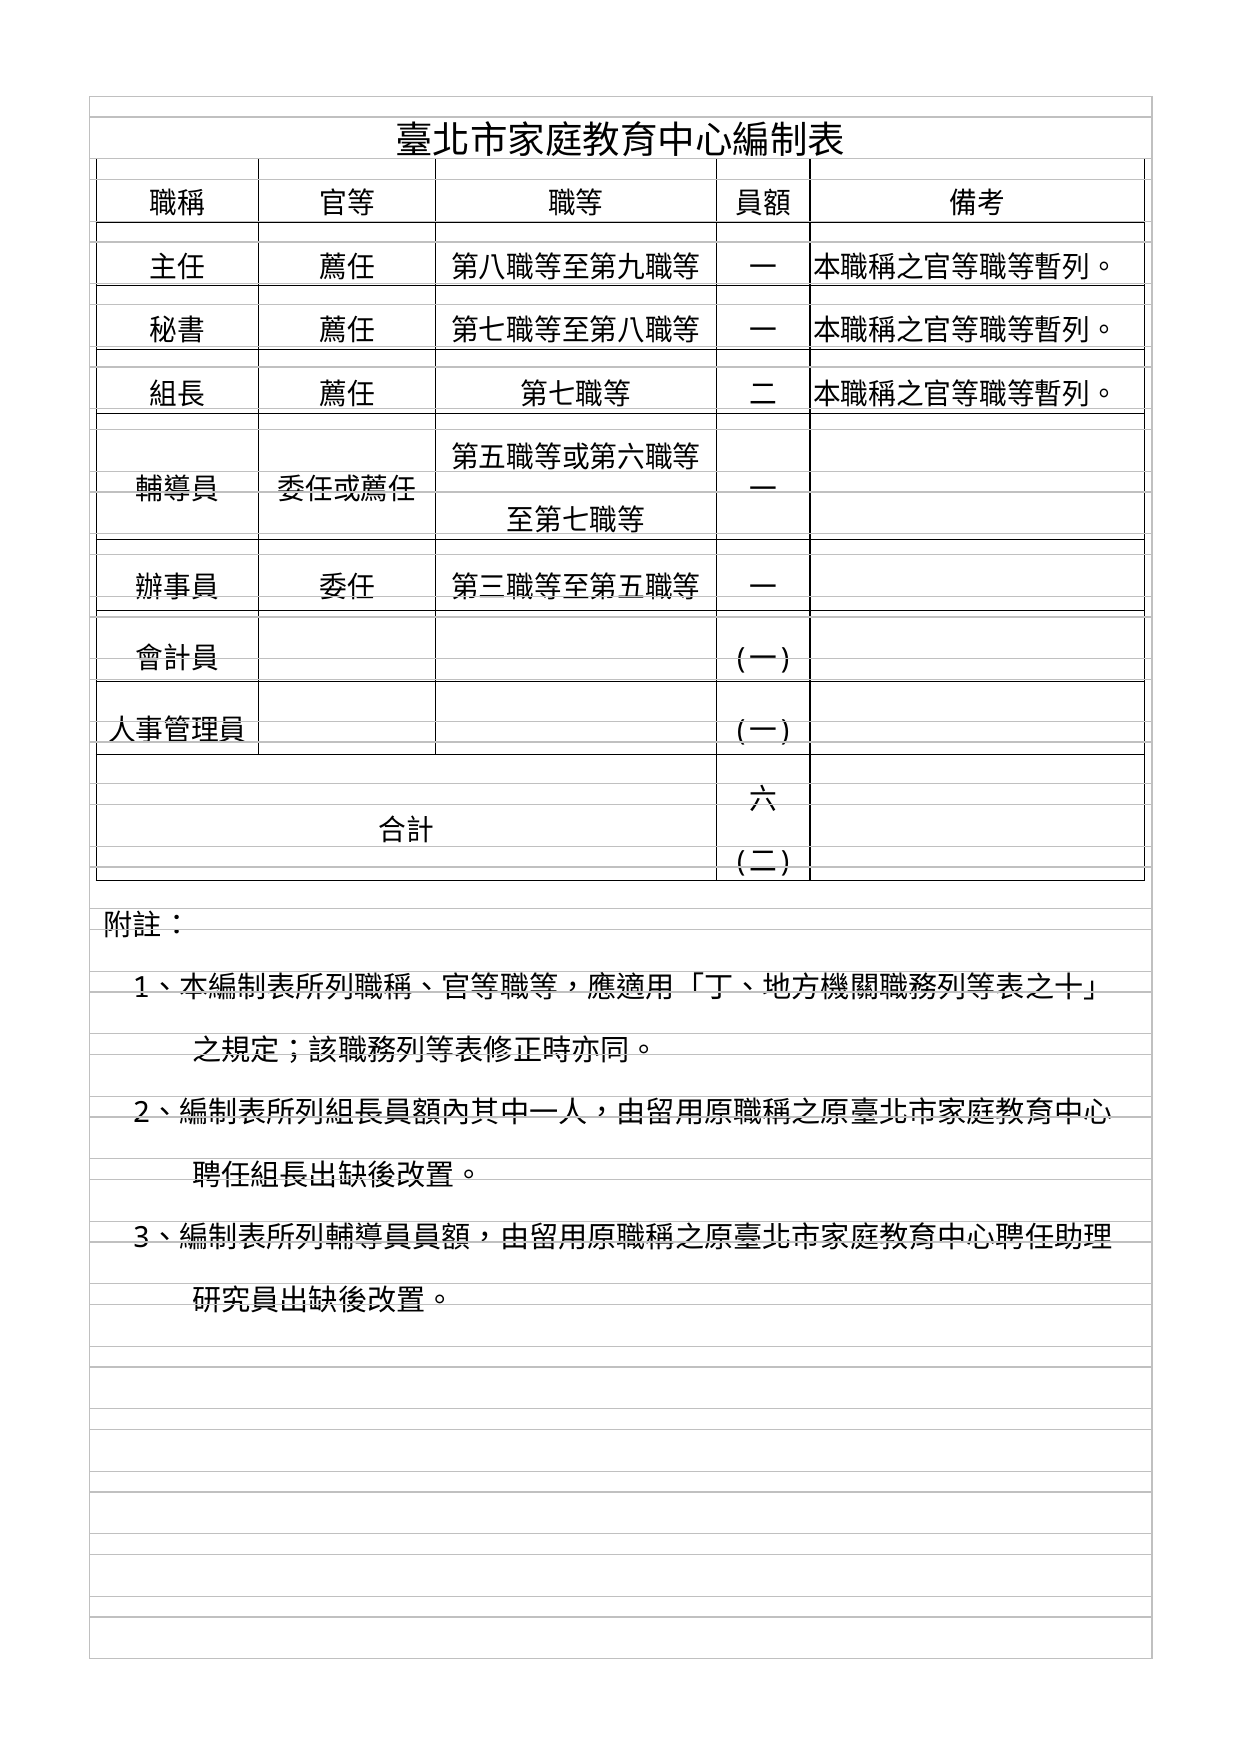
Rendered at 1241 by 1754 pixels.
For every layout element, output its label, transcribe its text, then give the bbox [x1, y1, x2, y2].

table_cell 六(二) [717, 784, 809, 804]
table_cell 委任或薦任 [259, 493, 435, 533]
table_cell 委任或薦任 [259, 534, 435, 538]
list 編制表所列輔導員員額，由留用原職稱之原臺北市家庭教育中心聘任助理研究員出缺後改置。 [953, 1222, 1014, 1241]
table_header 員額 [717, 180, 809, 221]
table_cell 人事管理員 [97, 722, 120, 741]
table_cell 合計 [97, 805, 716, 846]
table_cell 六(二) [717, 755, 809, 783]
list 本編制表所列職稱、官等職等，應適用「丁、地方機關職務列等表之十」之規定；該職務列等表修正時亦同。 [376, 972, 489, 991]
text 附註： [103, 909, 1151, 929]
list 編制表所列組長員額內其中一人，由留用原職稱之原臺北市家庭教育中心聘任組長出缺後改置。 [132, 1068, 1137, 1096]
table_cell (一) [717, 682, 809, 721]
text 臺北市家庭教育中心編制表 [90, 118, 1151, 158]
table_cell 委任 [259, 555, 435, 596]
table_cell 第三職等至第五職等 [436, 597, 716, 610]
text [90, 97, 1151, 116]
table_cell 第七職等至第八職等 [436, 305, 716, 346]
list 編制表所列組長員額內其中一人，由留用原職稱之原臺北市家庭教育中心聘任組長出缺後改置。 [632, 1097, 754, 1116]
table_cell [811, 611, 1144, 616]
table_cell 第七職等 [436, 368, 716, 408]
table_cell [811, 868, 1144, 880]
table_cell [259, 743, 435, 754]
table_cell 人事管理員 [113, 728, 131, 741]
table_cell (一) [717, 743, 809, 754]
table_cell 一 [717, 493, 809, 533]
list 編制表所列組長員額內其中一人，由留用原職稱之原臺北市家庭教育中心聘任組長出缺後改置。 [516, 1097, 629, 1116]
list 本編制表所列職稱、官等職等，應適用「丁、地方機關職務列等表之十」之規定；該職務列等表修正時亦同。 [634, 972, 694, 991]
table_cell 至第七職等 [436, 493, 716, 533]
table_cell 辦事員 [97, 555, 258, 596]
table_cell 輔導員 [97, 414, 258, 429]
table_cell 人事管理員 [97, 682, 258, 721]
table_cell 委任或薦任 [259, 430, 435, 471]
table_cell [436, 414, 716, 429]
list 編制表所列輔導員員額，由留用原職稱之原臺北市家庭教育中心聘任助理研究員出缺後改置。 [1006, 1222, 1072, 1241]
table_cell 本職稱之官等職等暫列。 [811, 368, 1144, 408]
list 編制表所列輔導員員額，由留用原職稱之原臺北市家庭教育中心聘任助理研究員出缺後改置。 [132, 1193, 1137, 1221]
table_cell 六(二) [717, 868, 809, 880]
list 本編制表所列職稱、官等職等，應適用「丁、地方機關職務列等表之十」之規定；該職務列等表修正時亦同。 [826, 972, 900, 991]
table_cell 一 [717, 555, 809, 596]
table_cell 會計員 [97, 611, 258, 616]
table_cell 六(二) [717, 847, 809, 866]
table_cell 委任或薦任 [259, 414, 435, 429]
table_cell 一 [717, 305, 809, 346]
table_cell [436, 534, 716, 538]
table_cell [811, 805, 1144, 846]
table_header 職等 [436, 180, 716, 221]
table_cell 主任 [97, 243, 258, 283]
table_cell [811, 472, 1144, 491]
list 編制表所列輔導員員額，由留用原職稱之原臺北市家庭教育中心聘任助理研究員出缺後改置。 [132, 1222, 250, 1241]
list 編制表所列輔導員員額，由留用原職稱之原臺北市家庭教育中心聘任助理研究員出缺後改置。 [516, 1222, 637, 1241]
table_cell 秘書 [97, 305, 258, 346]
table_cell 一 [717, 472, 809, 491]
table_cell [811, 743, 1144, 754]
table_cell [259, 286, 435, 304]
table_cell [811, 493, 1144, 533]
table_cell [97, 847, 716, 866]
table_cell 一 [717, 597, 809, 610]
table_header 官等 [259, 180, 435, 221]
table_cell [811, 555, 1144, 596]
list 編制表所列組長員額內其中一人，由留用原職稱之原臺北市家庭教育中心聘任組長出缺後改置。 [1003, 1097, 1067, 1116]
table_cell [717, 350, 809, 366]
table_cell [259, 618, 435, 658]
table_cell 一 [717, 430, 809, 471]
table_cell 人事管理員 [210, 722, 258, 741]
table_cell 一 [717, 243, 809, 283]
table_cell [436, 350, 716, 366]
table_cell [97, 755, 716, 783]
table_cell [811, 414, 1144, 429]
table_cell [811, 755, 1144, 783]
table_cell 第八職等至第九職等 [436, 243, 716, 283]
list 本編制表所列職稱、官等職等，應適用「丁、地方機關職務列等表之十」之規定；該職務列等表修正時亦同。 [282, 972, 375, 991]
table_cell (一) [740, 722, 786, 741]
list 編制表所列組長員額內其中一人，由留用原職稱之原臺北市家庭教育中心聘任組長出缺後改置。 [922, 1097, 981, 1116]
table_cell [436, 611, 716, 616]
table_cell [811, 540, 1144, 554]
table_cell [436, 722, 716, 741]
table_cell [436, 743, 716, 754]
list 編制表所列輔導員員額，由留用原職稱之原臺北市家庭教育中心聘任助理研究員出缺後改置。 [132, 1284, 1137, 1304]
table_cell [259, 223, 435, 241]
table_cell 人事管理員 [150, 722, 208, 741]
table_header [97, 159, 258, 179]
table_cell [436, 286, 716, 304]
table_cell [811, 618, 1144, 658]
list 編制表所列輔導員員額，由留用原職稱之原臺北市家庭教育中心聘任助理研究員出缺後改置。 [347, 1222, 513, 1241]
table_cell [436, 472, 716, 491]
list 編制表所列組長員額內其中一人，由留用原職稱之原臺北市家庭教育中心聘任組長出缺後改置。 [1070, 1097, 1137, 1116]
table_cell 輔導員 [97, 493, 258, 533]
list 本編制表所列職稱、官等職等，應適用「丁、地方機關職務列等表之十」之規定；該職務列等表修正時亦同。 [132, 993, 1137, 1033]
table_cell 會計員 [97, 659, 258, 679]
table_cell 本職稱之官等職等暫列。 [811, 305, 1144, 346]
list 本編制表所列職稱、官等職等，應適用「丁、地方機關職務列等表之十」之規定；該職務列等表修正時亦同。 [132, 972, 279, 991]
table_cell [811, 350, 1144, 366]
table_cell 辦事員 [97, 540, 258, 554]
table_cell [811, 286, 1144, 304]
list 編制表所列輔導員員額，由留用原職稱之原臺北市家庭教育中心聘任助理研究員出缺後改置。 [887, 1222, 950, 1241]
table_cell [717, 223, 809, 241]
table_cell 薦任 [259, 243, 435, 283]
table_cell 第三職等至第五職等 [436, 555, 716, 596]
text 附註： [107, 914, 111, 929]
table_cell 組長 [97, 368, 258, 408]
table_cell [811, 722, 1144, 741]
table_header [436, 159, 716, 179]
table_cell [811, 597, 1144, 610]
table_cell 會計員 [97, 618, 258, 658]
table_header [259, 159, 435, 179]
table_header 備考 [811, 180, 1144, 221]
table_cell [97, 868, 716, 880]
list 編制表所列輔導員員額，由留用原職稱之原臺北市家庭教育中心聘任助理研究員出缺後改置。 [132, 1243, 1137, 1283]
text 附註： [103, 881, 1151, 908]
list 編制表所列組長員額內其中一人，由留用原職稱之原臺北市家庭教育中心聘任組長出缺後改置。 [755, 1097, 922, 1116]
list 編制表所列組長員額內其中一人，由留用原職稱之原臺北市家庭教育中心聘任組長出缺後改置。 [132, 1159, 1137, 1179]
list 編制表所列組長員額內其中一人，由留用原職稱之原臺北市家庭教育中心聘任組長出缺後改置。 [132, 1180, 1137, 1193]
table_cell [97, 784, 716, 804]
table_cell [717, 286, 809, 304]
table_cell 薦任 [259, 305, 435, 346]
table_cell [97, 350, 258, 366]
table_cell 第三職等至第五職等 [436, 540, 716, 554]
list 編制表所列輔導員員額，由留用原職稱之原臺北市家庭教育中心聘任助理研究員出缺後改置。 [1075, 1222, 1137, 1241]
table_cell [436, 682, 716, 721]
table_cell 委任 [328, 590, 338, 594]
table_cell [436, 659, 716, 679]
table_cell [259, 611, 435, 616]
list 編制表所列輔導員員額，由留用原職稱之原臺北市家庭教育中心聘任助理研究員出缺後改置。 [132, 1305, 1137, 1318]
table_cell [811, 659, 1144, 679]
table_cell [811, 847, 1144, 866]
table_cell 薦任 [259, 368, 435, 408]
list 本編制表所列職稱、官等職等，應適用「丁、地方機關職務列等表之十」之規定；該職務列等表修正時亦同。 [696, 972, 781, 991]
list 本編制表所列職稱、官等職等，應適用「丁、地方機關職務列等表之十」之規定；該職務列等表修正時亦同。 [1011, 972, 1137, 991]
table_cell [259, 722, 435, 741]
table_header 職稱 [97, 180, 258, 221]
table_cell 二 [717, 368, 809, 408]
list 本編制表所列職稱、官等職等，應適用「丁、地方機關職務列等表之十」之規定；該職務列等表修正時亦同。 [132, 1055, 1137, 1068]
table_cell 六(二) [717, 805, 809, 846]
table_cell [811, 223, 1144, 241]
list 本編制表所列職稱、官等職等，應適用「丁、地方機關職務列等表之十」之規定；該職務列等表修正時亦同。 [132, 1034, 1137, 1054]
table_cell 委任或薦任 [259, 472, 435, 491]
table_cell 本職稱之官等職等暫列。 [811, 243, 1144, 283]
list 本編制表所列職稱、官等職等，應適用「丁、地方機關職務列等表之十」之規定；該職務列等表修正時亦同。 [545, 972, 602, 991]
table_cell 輔導員 [97, 430, 258, 471]
table_cell [259, 659, 435, 679]
table_cell 一 [717, 534, 809, 538]
table_cell (一) [717, 722, 740, 741]
text 附註： [103, 930, 1151, 943]
table_header [717, 159, 809, 179]
table_cell [97, 286, 258, 304]
table_cell 輔導員 [97, 534, 258, 538]
list 本編制表所列職稱、官等職等，應適用「丁、地方機關職務列等表之十」之規定；該職務列等表修正時亦同。 [901, 972, 985, 991]
table_cell 輔導員 [97, 472, 258, 491]
list 本編制表所列職稱、官等職等，應適用「丁、地方機關職務列等表之十」之規定；該職務列等表修正時亦同。 [132, 943, 1137, 971]
list 編制表所列輔導員員額，由留用原職稱之原臺北市家庭教育中心聘任助理研究員出缺後改置。 [638, 1222, 805, 1241]
table_cell (一) [717, 611, 809, 616]
table_cell [259, 350, 435, 366]
list 編制表所列組長員額內其中一人，由留用原職稱之原臺北市家庭教育中心聘任組長出缺後改置。 [132, 1097, 250, 1116]
table_cell (一) [717, 659, 809, 679]
table_cell [436, 223, 716, 241]
table_cell (一) [786, 722, 809, 741]
table_cell 委任 [259, 540, 435, 554]
table_cell 一 [717, 540, 809, 554]
table_cell [811, 430, 1144, 471]
table_cell [259, 682, 435, 721]
table_cell 第五職等或第六職等 [436, 430, 716, 471]
list 編制表所列組長員額內其中一人，由留用原職稱之原臺北市家庭教育中心聘任組長出缺後改置。 [132, 1118, 1137, 1158]
table_cell 一 [717, 414, 809, 429]
table_cell 委任 [259, 597, 435, 610]
table_cell [811, 682, 1144, 721]
list 編制表所列輔導員員額，由留用原職稱之原臺北市家庭教育中心聘任助理研究員出缺後改置。 [253, 1222, 331, 1241]
table_cell 辦事員 [146, 581, 150, 596]
table_cell (一) [717, 618, 809, 658]
table_cell [811, 784, 1144, 804]
table_cell 人事管理員 [123, 722, 148, 741]
table_cell [436, 618, 716, 658]
table_cell 人事管理員 [97, 743, 258, 754]
table_header [811, 159, 1144, 179]
table_cell [97, 223, 258, 241]
table_cell [811, 534, 1144, 538]
list 編制表所列輔導員員額，由留用原職稱之原臺北市家庭教育中心聘任助理研究員出缺後改置。 [805, 1222, 865, 1241]
list 編制表所列組長員額內其中一人，由留用原職稱之原臺北市家庭教育中心聘任組長出缺後改置。 [253, 1097, 513, 1116]
table_cell 辦事員 [97, 597, 258, 610]
